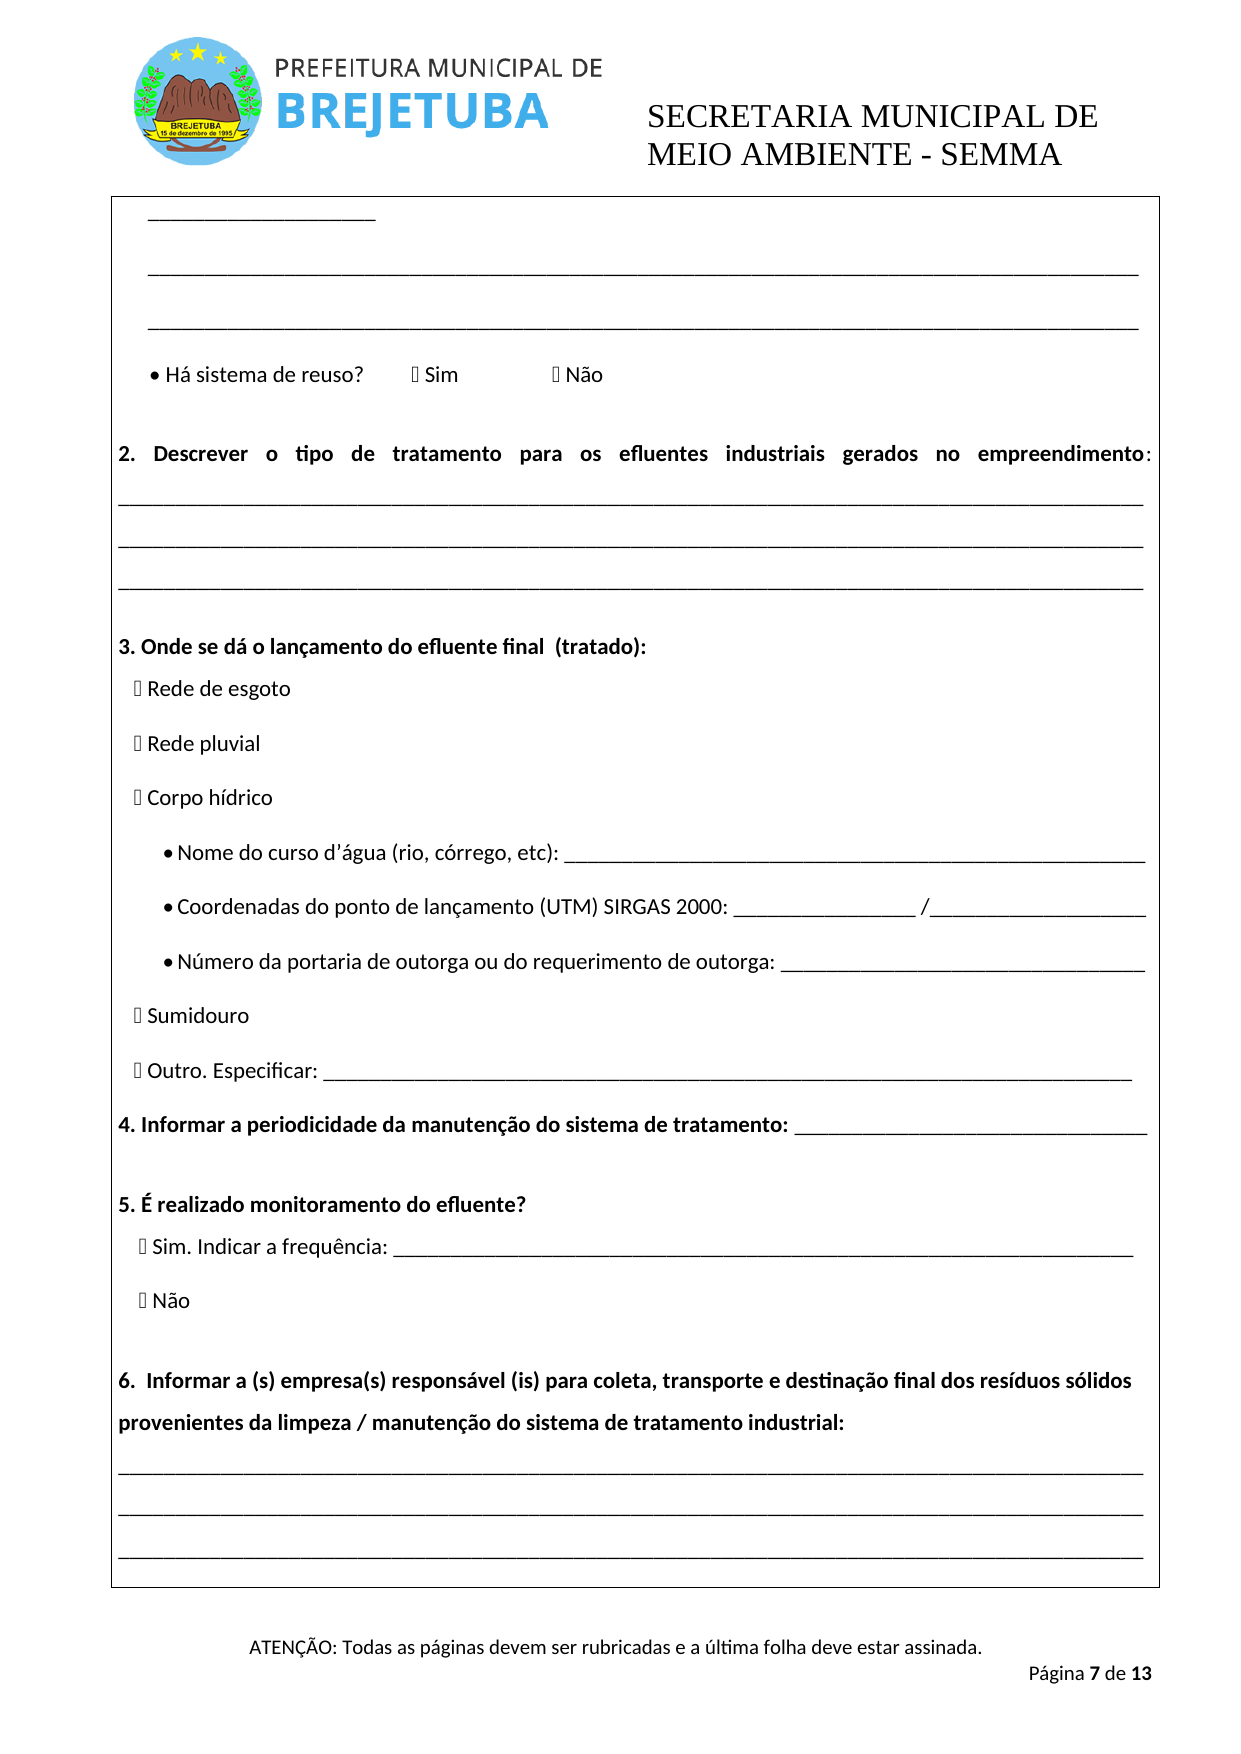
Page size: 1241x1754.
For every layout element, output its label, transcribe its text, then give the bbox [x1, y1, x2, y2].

table_cell ____________________ _______________________________________________________________________________________ _______________________________________________________________________________________ • Há sistema de reuso?  Sim  Não 2. Descrever o tipo de tratamento para os efluentes industriais gerados no empreendimento: ______________________________________________________________________________________________________________________________________________________________________________________________________________________________________________________________________________ 3. Onde se dá o lançamento do efluente final (tratado):  Rede de esgoto  Rede pluvial  Corpo hídrico • Nome do curso d’água (rio, córrego, etc): ___________________________________________________ • Coordenadas do ponto de lançamento (UTM) SIRGAS 2000: ________________ /___________________ • Número da portaria de outorga ou do requerimento de outorga: ________________________________  Sumidouro  Outro. Especificar: _______________________________________________________________________ 4. Informar a periodicidade da manutenção do sistema de tratamento: _______________________________ 5. É realizado monitoramento do efluente?  Sim. Indicar a frequência: _________________________________________________________________  Não 6. Informar a (s) empresa(s) responsável (is) para coleta, transporte e destinação final dos resíduos sólidos provenientes da limpeza / manutenção do sistema de tratamento industrial: ______________________________________________________________________________________________________________________________________________________________________________________________________________________________________________________________________________ [112, 197, 1159, 1587]
